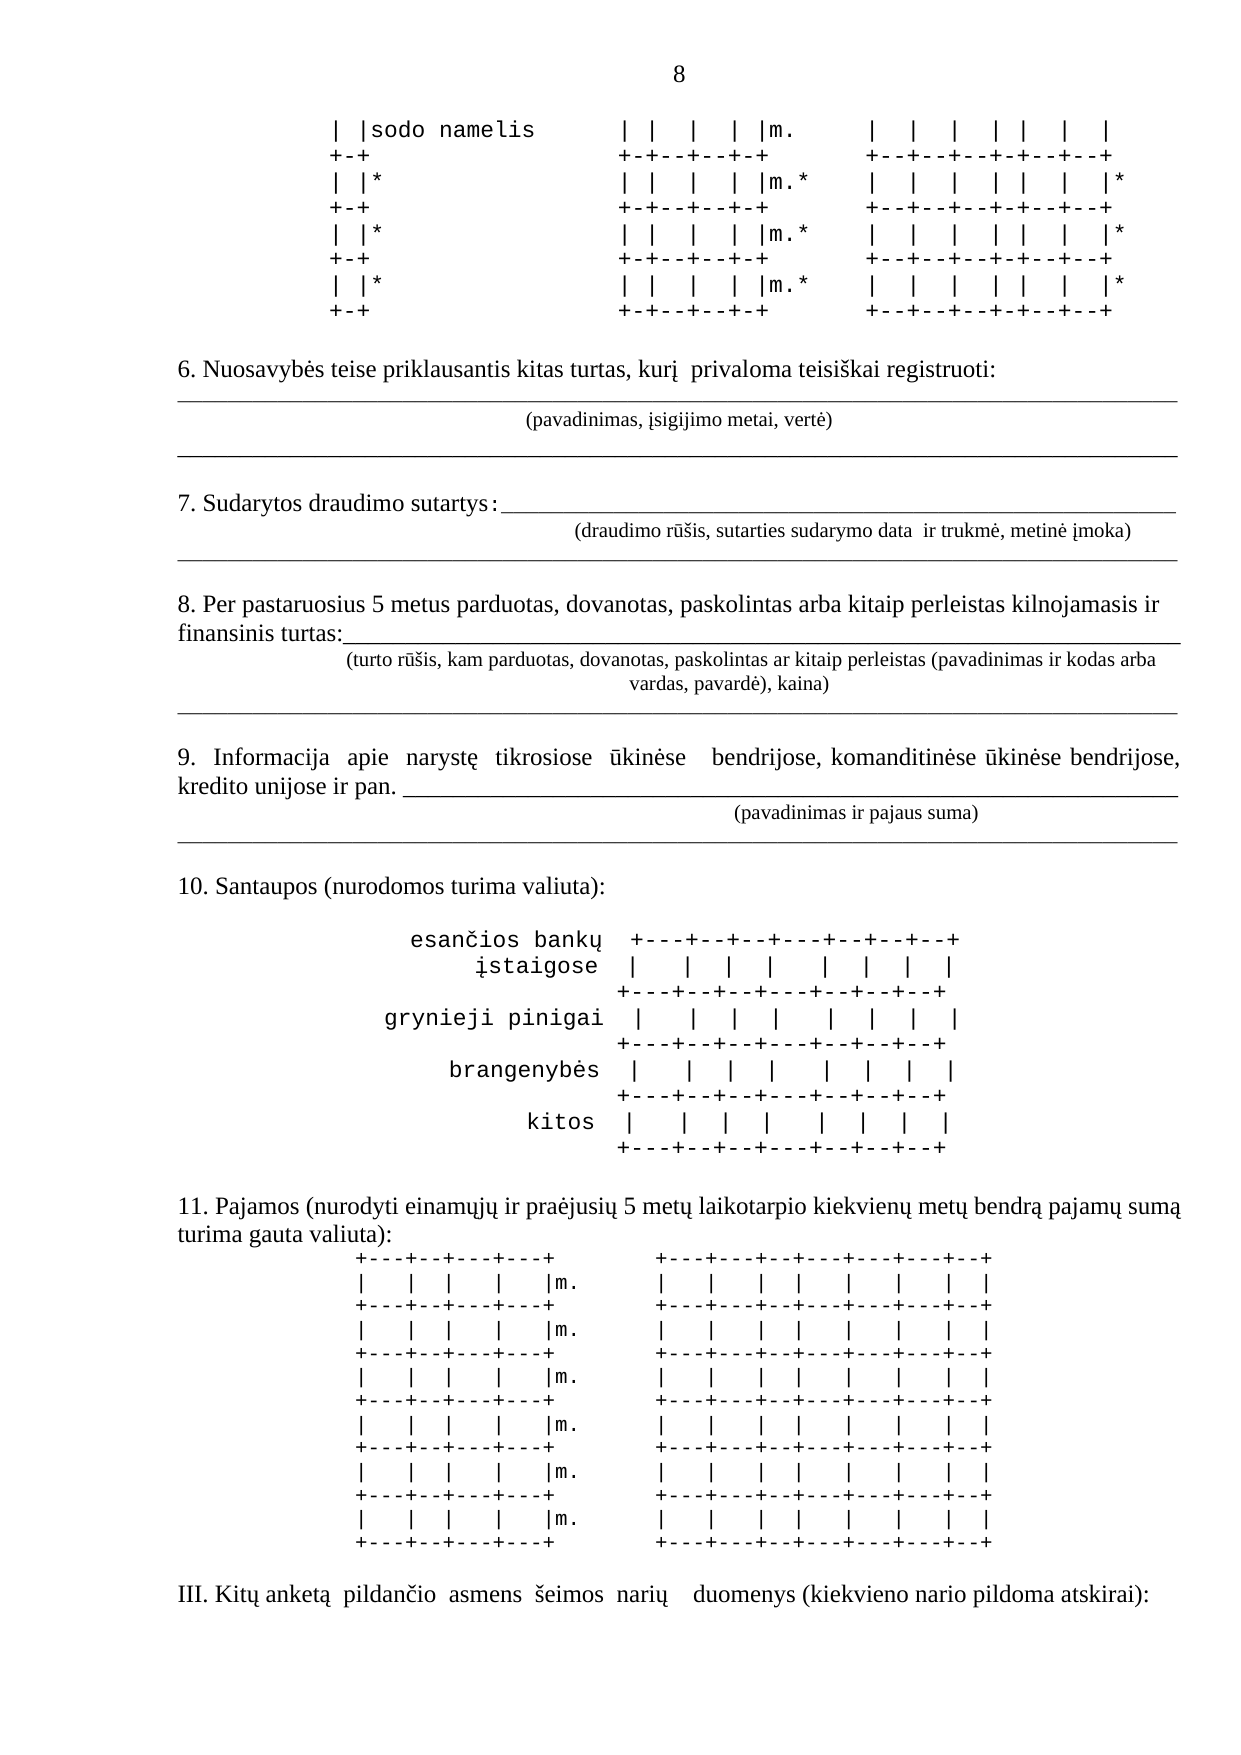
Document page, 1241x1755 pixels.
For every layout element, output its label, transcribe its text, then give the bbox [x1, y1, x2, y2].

text (pavadinimas, įsigijimo metai, vertė) [177, 407, 1181, 431]
text 6. Nuosavybės teise priklausantis kitas turtas, kurį privaloma teisiškai registruoti: ________________________________________________________________________________ [177, 354, 1181, 407]
text (draudimo rūšis, sutarties sudarymo data ir trukmė, metinė įmoka) [277, 518, 1181, 542]
text | |* | | | | |m.* | | | | | | |* [277, 170, 1181, 196]
text +---+--+---+---+ +---+---+--+---+---+---+--+ [277, 1248, 1181, 1272]
text +-+ +-+--+--+-+ +--+--+--+-+--+--+ [277, 248, 1181, 274]
text +---+--+---+---+ +---+---+--+---+---+---+--+ [277, 1390, 1181, 1414]
text +---+--+---+---+ +---+---+--+---+---+---+--+ [277, 1485, 1181, 1508]
text +---+--+---+---+ +---+---+--+---+---+---+--+ [277, 1532, 1181, 1556]
text | |* | | | | |m.* | | | | | | |* [277, 222, 1181, 248]
text +-+ +-+--+--+-+ +--+--+--+-+--+--+ [277, 144, 1181, 170]
text III. Kitų anketą pildančio asmens šeimos narių duomenys (kiekvieno nario pildoma atskirai): [177, 1579, 1181, 1608]
text | | | | |m. | | | | | | | | [277, 1272, 1181, 1296]
text +---+--+--+---+--+--+--+ [177, 1032, 1181, 1058]
text | | | | |m. | | | | | | | | [277, 1414, 1181, 1437]
text 8. Per pastaruosius 5 metus parduotas, dovanotas, paskolintas arba kitaip perleistas kilnojamasis ir finansinis turtas:___________________________________________________________________ [177, 589, 1181, 647]
text esančios bankų +---+--+--+---+--+--+--+ [177, 928, 1181, 954]
text grynieji pinigai | | | | | | | | [177, 1006, 1181, 1032]
text | |sodo namelis | | | | |m. | | | | | | | [277, 118, 1181, 144]
text +---+--+---+---+ +---+---+--+---+---+---+--+ [277, 1296, 1181, 1319]
text +-+ +-+--+--+-+ +--+--+--+-+--+--+ [277, 196, 1181, 222]
text įstaigose | | | | | | | | [177, 954, 1181, 980]
text (turto rūšis, kam parduotas, dovanotas, paskolintas ar kitaip perleistas (pavadinimas ir kodas arba vardas, pavardė), kaina) [277, 647, 1181, 695]
text ________________________________________________________________________________ [177, 542, 1181, 566]
text +---+--+--+---+--+--+--+ [177, 1136, 1181, 1162]
text +---+--+---+---+ +---+---+--+---+---+---+--+ [277, 1343, 1181, 1366]
text | | | | |m. | | | | | | | | [277, 1461, 1181, 1485]
text (pavadinimas ir pajaus suma) [277, 800, 1181, 824]
text | | | | |m. | | | | | | | | [277, 1319, 1181, 1343]
text +-+ +-+--+--+-+ +--+--+--+-+--+--+ [277, 300, 1181, 326]
text +---+--+--+---+--+--+--+ [177, 1084, 1181, 1110]
text 11. Pajamos (nurodyti einamųjų ir praėjusių 5 metų laikotarpio kiekvienų metų bendrą pajamų sumą turima gauta valiuta): [177, 1191, 1181, 1248]
text +---+--+---+---+ +---+---+--+---+---+---+--+ [277, 1437, 1181, 1461]
text ________________________________________________________________________________ [177, 695, 1181, 718]
text 9. Informacija apie narystę tikrosiose ūkinėse bendrijose, komanditinėse ūkinėse bendrijose, kredito unijose ir pan. ______________________________________________________________ [177, 742, 1181, 800]
text 7. Sudarytos draudimo sutartys:______________________________________________________ [177, 488, 1181, 518]
text | | | | |m. | | | | | | | | [277, 1508, 1181, 1532]
text 10. Santaupos (nurodomos turima valiuta): [177, 871, 1181, 900]
text brangenybės | | | | | | | | [177, 1058, 1181, 1084]
text +---+--+--+---+--+--+--+ [177, 980, 1181, 1006]
text ________________________________________________________________________________ [177, 431, 1181, 459]
text | | | | |m. | | | | | | | | [277, 1366, 1181, 1390]
text | |* | | | | |m.* | | | | | | |* [277, 274, 1181, 300]
text kitos | | | | | | | | [177, 1110, 1181, 1136]
text ________________________________________________________________________________ [177, 824, 1181, 847]
